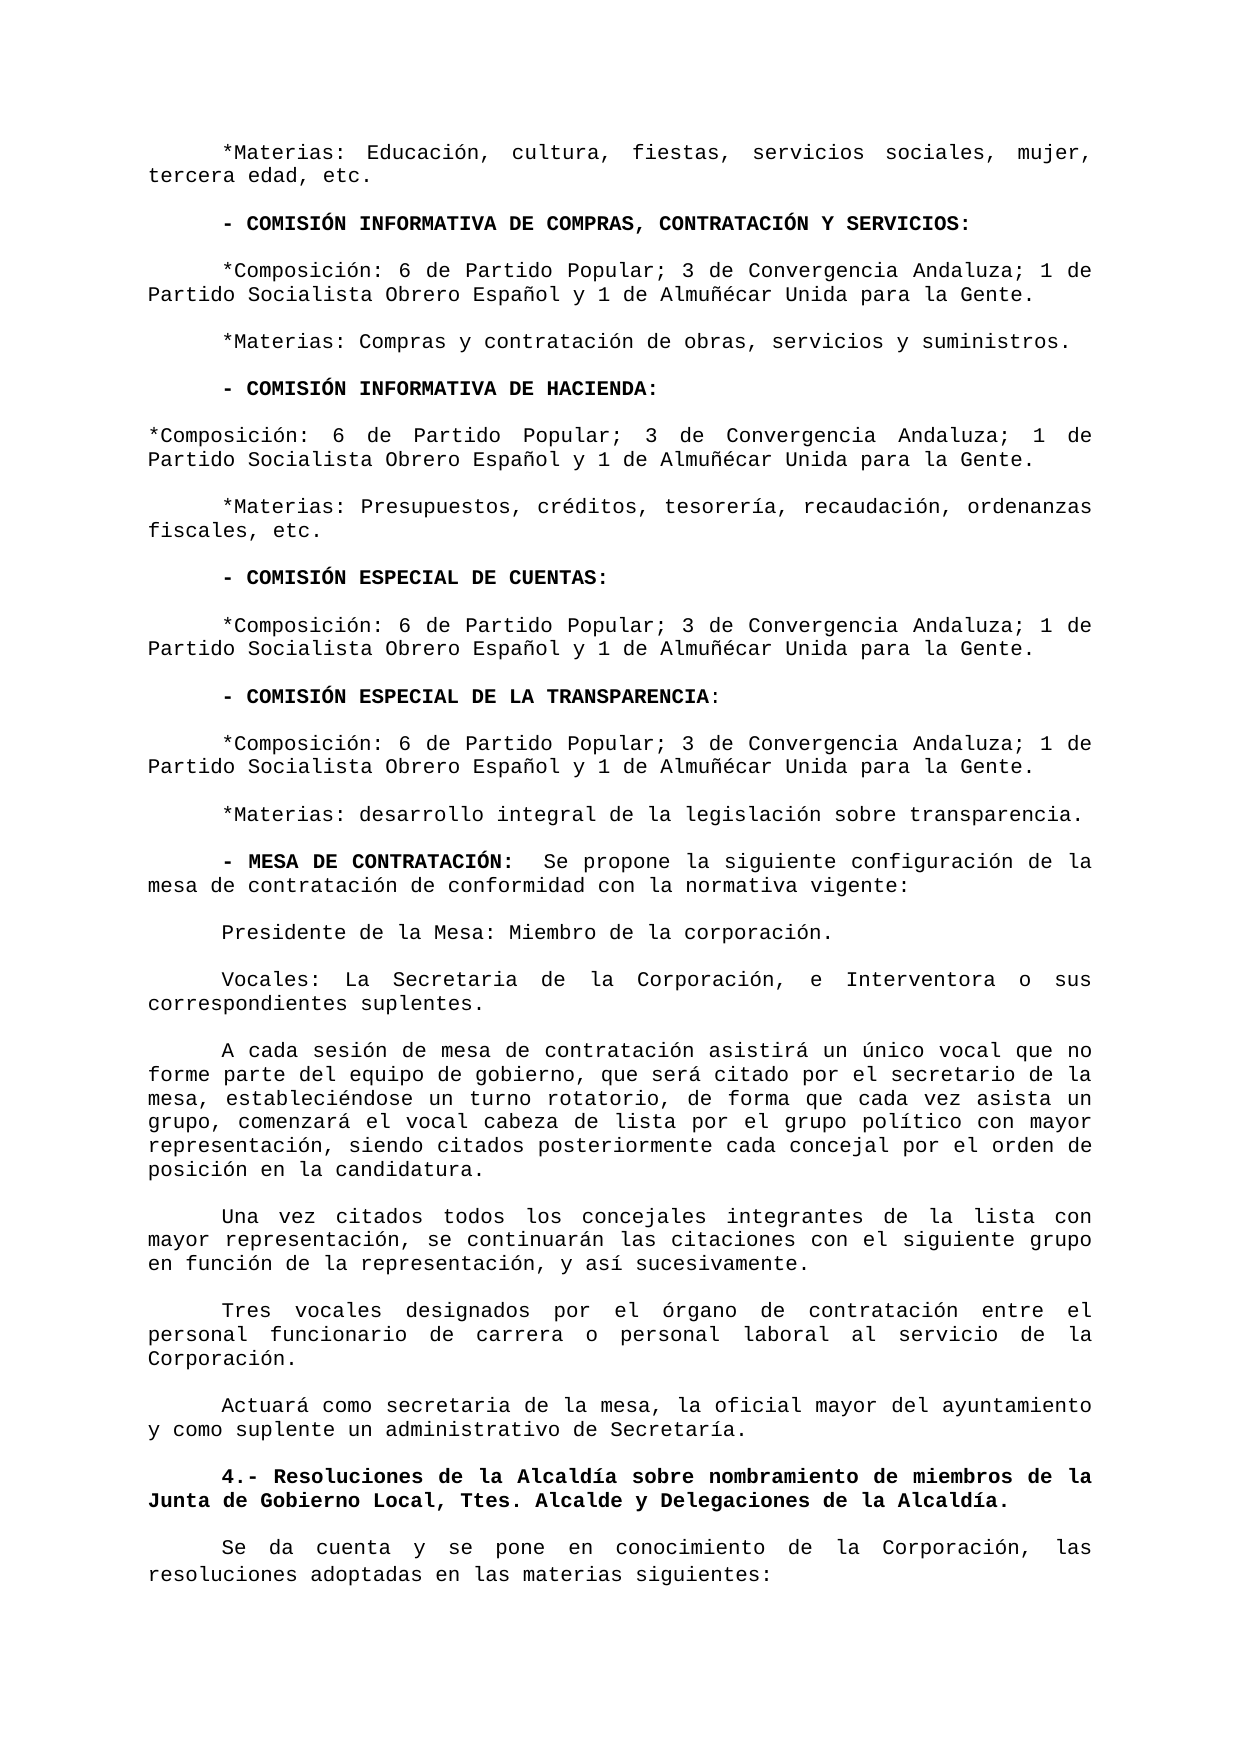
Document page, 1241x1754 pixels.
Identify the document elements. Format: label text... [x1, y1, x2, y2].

text - MESA DE CONTRATACIÓN: Se propone la siguiente configuración de la mesa de contratación de conformidad con la normativa vigente: [148, 851, 1093, 898]
text *Composición: 6 de Partido Popular; 3 de Convergencia Andaluza; 1 de Partido Socialista Obrero Español y 1 de Almuñécar Unida para la Gente. [148, 260, 1093, 307]
text - COMISIÓN INFORMATIVA DE HACIENDA: [148, 378, 1093, 402]
text *Materias: desarrollo integral de la legislación sobre transparencia. [148, 804, 1093, 827]
text - COMISIÓN ESPECIAL DE LA TRANSPARENCIA: [148, 686, 1093, 709]
text *Composición: 6 de Partido Popular; 3 de Convergencia Andaluza; 1 de Partido Socialista Obrero Español y 1 de Almuñécar Unida para la Gente. [148, 615, 1093, 662]
text A cada sesión de mesa de contratación asistirá un único vocal que no forme parte del equipo de gobierno, que será citado por el secretario de la mesa, estableciéndose un turno rotatorio, de forma que cada vez asista un grupo, comenzará el vocal cabeza de lista por el grupo político con mayor representación, siendo citados posteriormente cada concejal por el orden de posición en la candidatura. [148, 1040, 1093, 1182]
text 4.- Resoluciones de la Alcaldía sobre nombramiento de miembros de la Junta de Gobierno Local, Ttes. Alcalde y Delegaciones de la Alcaldía. [148, 1466, 1093, 1513]
text Presidente de la Mesa: Miembro de la corporación. [148, 922, 1093, 946]
text - COMISIÓN INFORMATIVA DE COMPRAS, CONTRATACIÓN Y SERVICIOS: [148, 213, 1093, 236]
text *Composición: 6 de Partido Popular; 3 de Convergencia Andaluza; 1 de Partido Socialista Obrero Español y 1 de Almuñécar Unida para la Gente. [148, 426, 1093, 473]
text *Materias: Compras y contratación de obras, servicios y suministros. [148, 331, 1093, 354]
text Tres vocales designados por el órgano de contratación entre el personal funcionario de carrera o personal laboral al servicio de la Corporación. [148, 1300, 1093, 1371]
text *Materias: Presupuestos, créditos, tesorería, recaudación, ordenanzas fiscales, etc. [148, 496, 1093, 544]
text - COMISIÓN ESPECIAL DE CUENTAS: [148, 567, 1093, 591]
text Una vez citados todos los concejales integrantes de la lista con mayor representación, se continuarán las citaciones con el siguiente grupo en función de la representación, y así sucesivamente. [148, 1206, 1093, 1277]
text *Composición: 6 de Partido Popular; 3 de Convergencia Andaluza; 1 de Partido Socialista Obrero Español y 1 de Almuñécar Unida para la Gente. [148, 733, 1093, 780]
text Vocales: La Secretaria de la Corporación, e Interventora o sus correspondientes suplentes. [148, 969, 1093, 1017]
text Se da cuenta y se pone en conocimiento de la Corporación, las resoluciones adoptadas en las materias siguientes: [148, 1537, 1093, 1588]
text Actuará como secretaria de la mesa, la oficial mayor del ayuntamiento y como suplente un administrativo de Secretaría. [148, 1395, 1093, 1442]
text *Materias: Educación, cultura, fiestas, servicios sociales, mujer, tercera edad, etc. [148, 142, 1093, 189]
